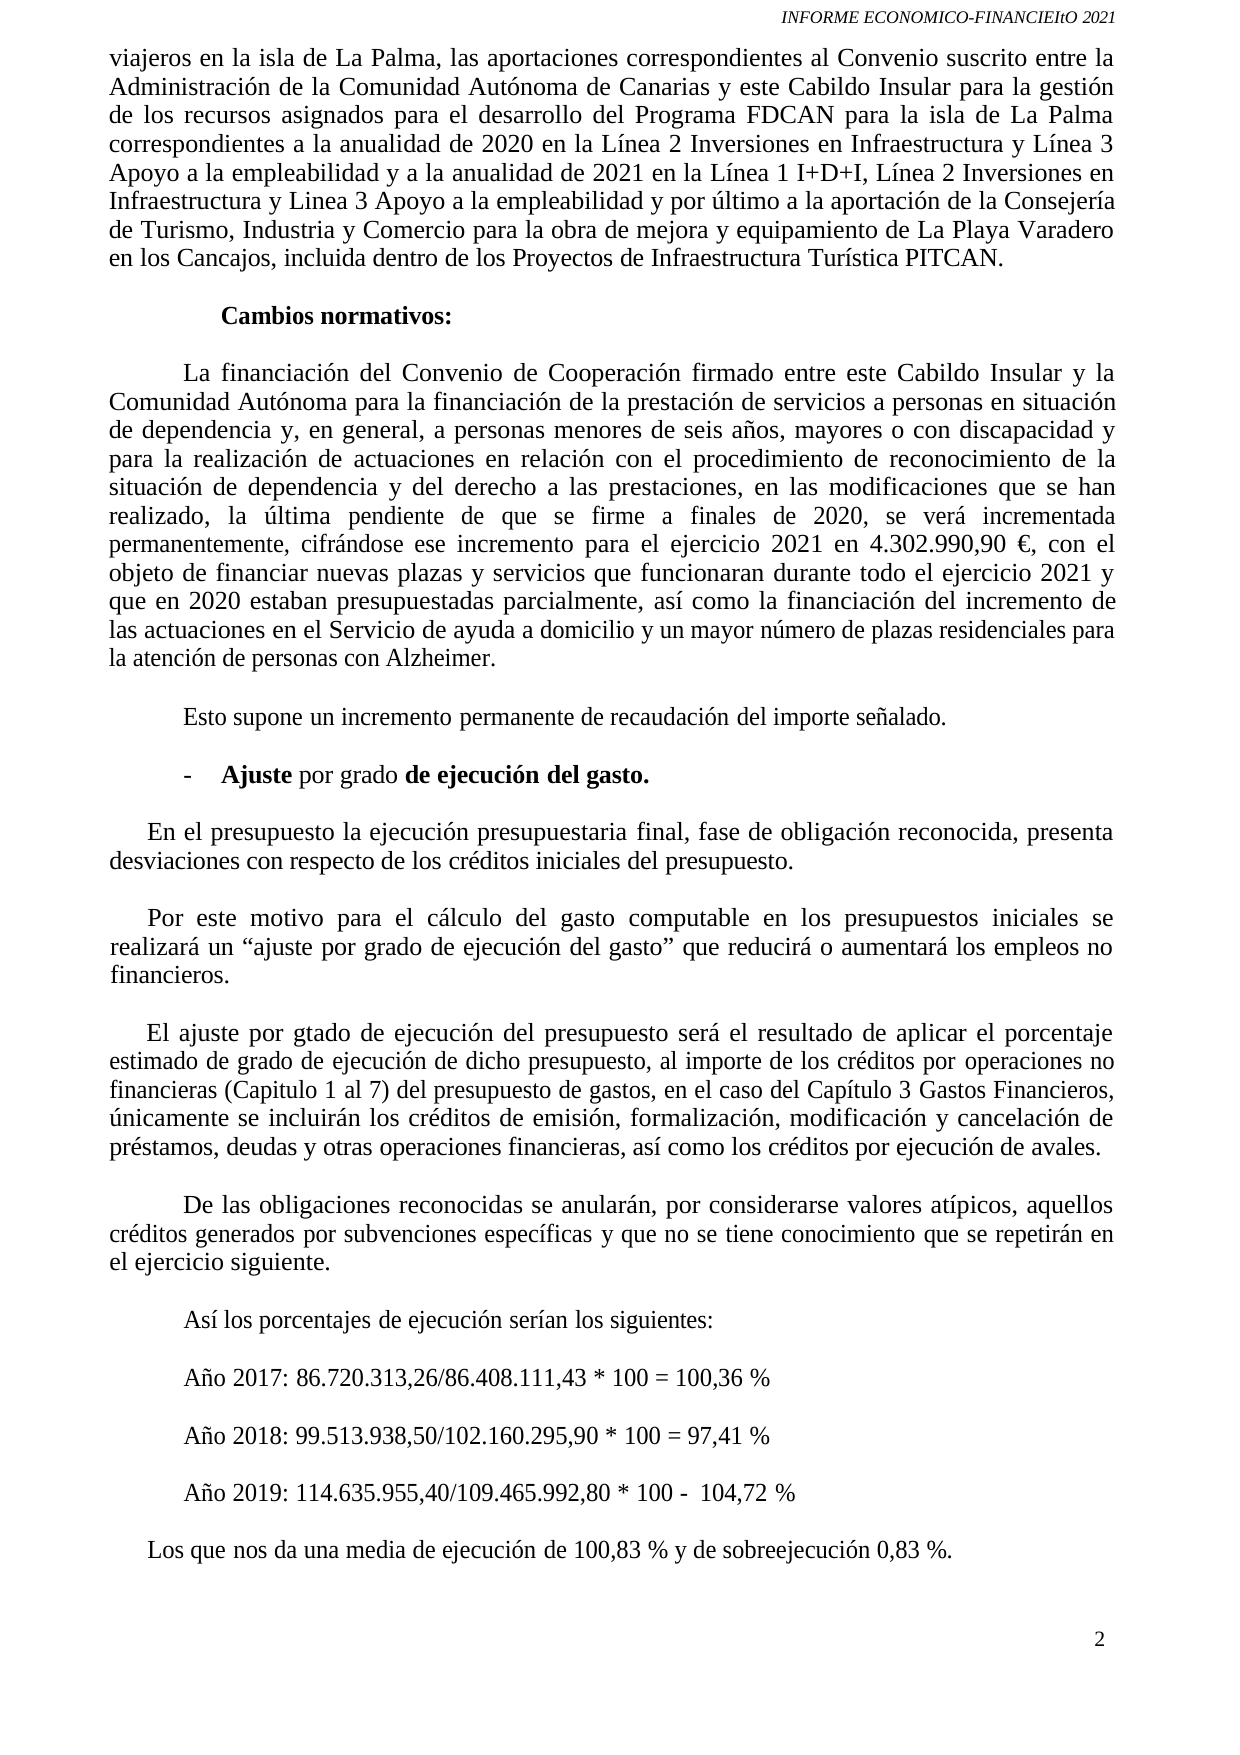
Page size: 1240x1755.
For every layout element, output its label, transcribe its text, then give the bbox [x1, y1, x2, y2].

text Año 2018: 99.513.938,50/102.160.295,90 * 100 = 97,41 % [183, 1420, 1223, 1450]
text INFORME ECONOMICO-FINANCIEItO 2021 [781, 7, 1223, 27]
text La financiación del Convenio de Cooperación firmado entre este Cabildo Insular y la Comunidad Autónoma para la financiación de la prestación de servicios a personas en situación de dependencia y, en general, a personas menores de seis años, mayores o con discapacidad y para la realización de actuaciones en relación con el procedimiento de reconocimiento de la situación de dependencia y del derecho a las prestaciones, en las modificaciones que se han realizado, la última pendiente de que se firme a finales de 2020, se verá incrementada permanentemente, cifrándose ese incremento para el ejercicio 2021 en 4.302.990,90 €, con el objeto de financiar nuevas plazas y servicios que funcionaran durante todo el ejercicio 2021 y que en 2020 estaban presupuestadas parcialmente, así como la financiación del incremento de las actuaciones en el Servicio de ayuda a domicilio y un mayor número de plazas residenciales para la atención de personas con Alzheimer. [108, 358, 1116, 672]
text Año 2017: 86.720.313,26/86.408.111,43 * 100 = 100,36 % [183, 1362, 1223, 1392]
text Por este motivo para el cálculo del gasto computable en los presupuestos iniciales se realizará un “ajuste por grado de ejecución del gasto” que reducirá o aumentará los empleos no financieros. [110, 904, 1114, 989]
subtitle Cambios normativos: [221, 300, 1223, 330]
text Año 2019: 114.635.955,40/109.465.992,80 * 100 - 104,72 % [183, 1477, 1223, 1507]
text Los que nos da una media de ejecución de 100,83 % y de sobreejecución 0,83 %. [147, 1534, 1223, 1564]
text El ajuste por gtado de ejecución del presupuesto será el resultado de aplicar el porcentaje estimado de grado de ejecución de dicho presupuesto, al importe de los créditos por operaciones no financieras (Capitulo 1 al 7) del presupuesto de gastos, en el caso del Capítulo 3 Gastos Financieros, únicamente se incluirán los créditos de emisión, formalización, modificación y cancelación de préstamos, deudas y otras operaciones financieras, así como los créditos por ejecución de avales. [109, 1018, 1115, 1161]
text viajeros en la isla de La Palma, las aportaciones correspondientes al Convenio suscrito entre la Administración de la Comunidad Autónoma de Canarias y este Cabildo Insular para la gestión de los recursos asignados para el desarrollo del Programa FDCAN para la isla de La Palma correspondientes a la anualidad de 2020 en la Línea 2 Inversiones en Infraestructura y Línea 3 Apoyo a la empleabilidad y a la anualidad de 2021 en la Línea 1 I+D+I, Línea 2 Inversiones en Infraestructura y Linea 3 Apoyo a la empleabilidad y por último a la aportación de la Consejería de Turismo, Industria y Comercio para la obra de mejora y equipamiento de La Playa Varadero en los Cancajos, incluida dentro de los Proyectos de Infraestructura Turística PITCAN. [108, 44, 1115, 272]
text Así los porcentajes de ejecución serían los siguientes: [183, 1304, 1223, 1334]
text De las obligaciones reconocidas se anularán, por considerarse valores atípicos, aquellos créditos generados por subvenciones específicas y que no se tiene conocimiento que se repetirán en el ejercicio siguiente. [109, 1191, 1114, 1276]
text - Ajuste por grado de ejecución del gasto. [183, 759, 1223, 789]
text Esto supone un incremento permanente de recaudación del importe señalado. [183, 701, 1223, 731]
text En el presupuesto la ejecución presupuestaria final, fase de obligación reconocida, presenta desviaciones con respecto de los créditos iniciales del presupuesto. [109, 818, 1114, 875]
